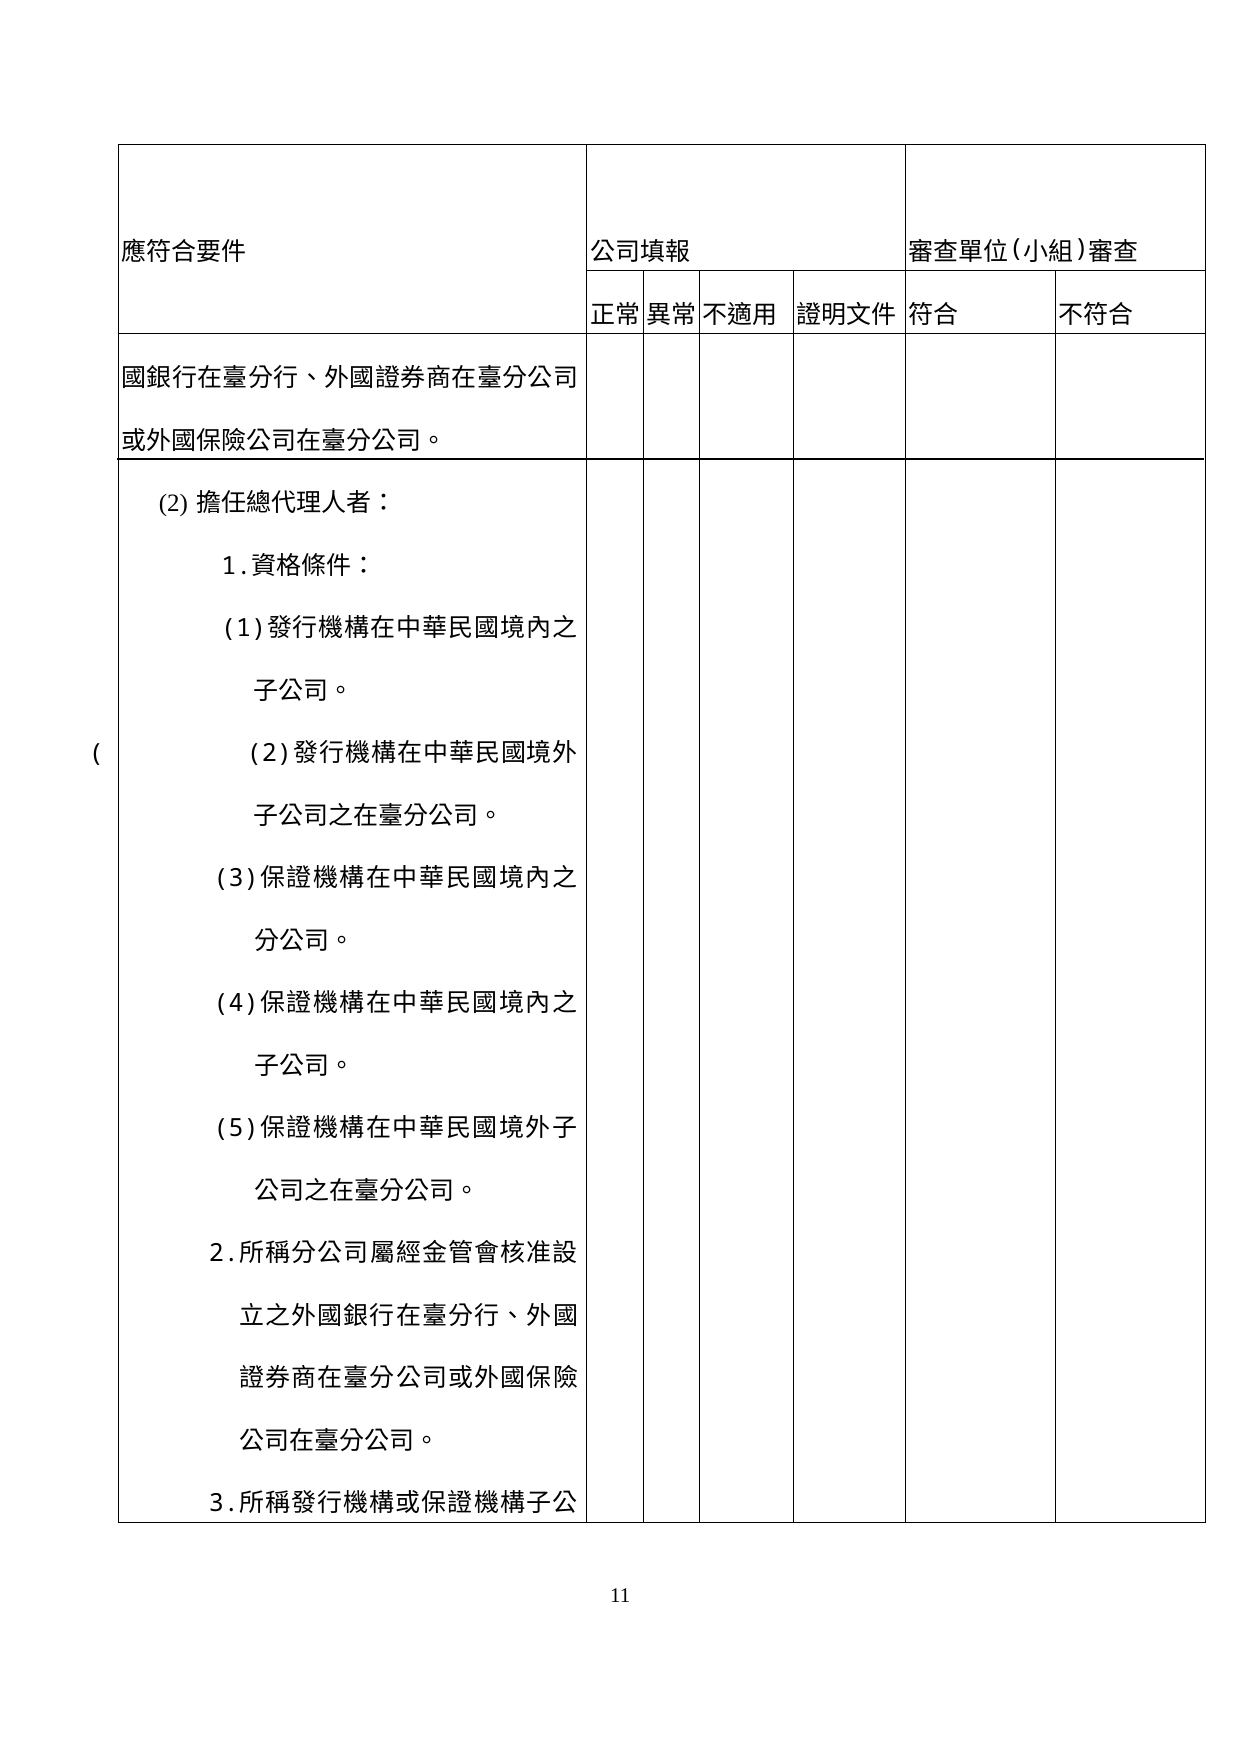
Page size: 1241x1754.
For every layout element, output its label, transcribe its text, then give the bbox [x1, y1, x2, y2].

table_cell [644, 334, 699, 458]
table_header 審查單位(小組)審查 [906, 145, 1205, 269]
table_cell 異常 [644, 271, 699, 333]
table_cell [700, 334, 793, 458]
table_cell 證明文件 [794, 271, 905, 333]
table_cell 一、境外結構型商品基本資料表（內容及格式如附表二）。 二、符合境外結構型商品管理規則(以下簡稱本規則)第六條擔任境外結構型商品發行人或總代理人之資格條件證明文件。 為境外結構型商品發行機構於中華民國境內設立之分公司，且屬經金融監督管理委員會(以下簡稱金管會)核准設立之外國銀行在臺分行、外國證券商在臺分公司或外國保險公司在臺分公司。 擔任總代理人者： 1.資格條件： (1)發行機構在中華民國境內之子公司。 ( (2)發行機構在中華民國境外子公司之在臺分公司。 (3)保證機構在中華民國境內之分公司。 (4)保證機構在中華民國境內之子公司。 (5)保證機構在中華民國境外子公司之在臺分公司。 2.所稱分公司屬經金管會核准設立之外國銀行在臺分行、外國證券商在臺分公司或外國保險公司在臺分公司。 3.所稱發行機構或保證機構子公司應符合下列條件： (1)外國金融控股公司、外國銀行、外國證券商或外國保險公司直接或間接轉投資且持股逾百分之五十之銀行、證券商或保險子公司。其屬中華民國境內子公司者，應經金管會核准在臺設立。 (2)該子公司同意就發行機構或保證機構所負境外結構型商品之義務負連帶責任。 4. 所稱外國金融控股公司應符合下列條件： (1)受外國金融監督管理機關監理。 (2)資本適足率須符合巴塞爾資本協定三之規範。 辦理境外結構型商品交易事宜之業務人員及內部稽核人員，其資格條件及人數須符合本規則第十二條規定： 出具業務人員及內部稽核人員符合資格之名冊及證明文件。 業務人員不得少於三人。 三、境外結構型商品發行人、總代理人及受託或銷售機構依本規則第十六條第一項所簽訂之契約，應載明下列事項： (一)契約當事人之名稱及地址。 (二)境外結構型商品發行機構之權利、義務及責任。 (三)總代理人之權利、義務及責任，包括但不限於： 1.因境外結構型商品發行機構發生破產、解散、停業、營業移轉、併購、歇業、其當地國法令撤銷或廢止許可等其他相似之重大事由時，總代理人應負之責任。 2.於總代理人為發行機構或保證機構之子公司之情形，總代理人同意就發行機構或保證機構所負境外結構型商品之義務負連帶責任。 (四)總代理人提供服務之方式及範圍。 (五)受託或銷售機構之權利、義務及責任。 (六)受託或銷售機構提供服務之方式及範圍。 (七)境外結構型商品發行機構、總代理人、受託或銷售機構報酬、費用及其他各項利益之標準、種類、計算方法、支付時期及方法，並約定下列事項： 1.為向投資人充分揭露並明確告知各項費用及其收取方式，發行機構、總代理人及受託或銷售機構應就其所收取之費用共同製作費用明細表，列表以百分比逐項揭露下列費用與收取時點及方式： (1)申購費用。 (2)贖回費用。 (3)管理費用，包括投資人給付之信託管理費或管銷費用等。 (4)分銷費用（其中屬發行機構或總代理人給付予受託或銷售機構之報酬、費用、折讓等各項利益應單獨列示）。 (5)保費費用。 (6)解約費用。 (7)其他費用。 2.受託或銷售機構因受理投資該商品自發行機構或總代理人取得之報酬、費用、折讓等各項利益，應明訂收取費率之範圍，受託或銷售機構應與投資人約定其性質屬受託或銷售機構報酬，並應於收取後告知投資人確實之收取金額。境外結構型商品非以專業投資人為銷售對象者，前述該收取費率範圍依產品年限，每年收取費率範圍不得超過受理投資該商品總金額之0.5％，全部年限收取之費率合計不得超過受理投資該商品總金額之5％。 3.境外結構型商品發行機構或總代理人，不得給付受託或銷售機構除契約約定範疇以外之不當金錢、財務或其他利益。 (八)境外結構型商品公告資訊之通知及其方式。 (九)總代理人及受託或銷售機構為遵循相關法令，要求境外結構型商品發行機構應配合提供之資訊、協助及其應負之責任。前述事項應含明定境外結構型商品如以預定商品發行評等審核通過者，發行機構應於境外結構型商品發行日後一個月內，通知受託或銷售機構該商品之實際發行評等，且依下列事項辦理： 1.若該實際發行評等未符合本規則之規定時，受託或銷售機構得解除本契約。解約後，發行機構應將投資人交付之價金加計依臺灣銀行活期存款利率計算之利息後，交由受託或銷售機構退還投資人。 2.若該實際發行評等低於預定評等時，受託或銷售機構應於發行機構告知實際發行評等後三個營業日內，通知投資人得於十個營業日內，請求以認購價格加計依臺灣銀行活期存款利率計算之利息行使賣回權利之相關事項。 (十)境外結構型商品發行機構或總代理人，為遵循相關法令，要求受託或銷售機構應配合提供之資訊、協助及其應負之責任。 (十一)境外結構型商品對於下列事項，發行人、總代理人應於事實發生日起三日內，公告並通報受託或銷售機構，受託或銷售機構應轉知投資人： 1.境外結構型商品發行機構因解散、停業、營業移轉、併購、歇業、其當地國法令撤銷或廢止許可或其他相似之重大事由，致不能繼續營業者。 2.境外結構型商品發行機構或保證機構之長期債務信用評等或境外結構型商品之發行評等遭調降者。 3.其發行或代理之境外結構型商品發生依約定之重大事件，致重大影響投資人之權益者。 4.其他重大影響投資人權益之事項。 (十二)保密事項。 (十三)違約責任。 (十四)契約之變更或終止，以及發行人或總代理人無法繼續發行或代理境外結構型商品時，應協助投資人辦理後續境外結構型商品贖回或其他相關事宜。 (十五)權利義務之移轉。 (十六)契約之生效日期及其存續期間。 (十七)紛爭之解決方式。 (十八)準據法及管轄法院。 (十九)其他影響投資人權益經金管會 規定應記載事項。 四、發行人或總代理人依本規則第七條規定提存營業保證金之證明文件。 依本規則第七條第一項規定提存足額之營業保證金，且提存於同一家金融機構。 1、擔任 家境外結構型商品發行機構之發行人或總代理人。 2、提存營業保證金金額： 新臺幣 元 3、提存金融機構名稱： 提存金融機構符合本規則第七條第一項規定之資格條件。 與提存金融機構簽訂之營業保證金保管契約內容，應載明金管會所定程序之應記載事項。 五、中文投資人須知應載明下列事項： (一)投資人須知應載明境外結構型商品之名稱（中文及原文名稱）、種類以及下列警語，置於「投資人須知」手冊封面，並以粗黑或紅色字體刊印： 1.本商品風險程度為○○(應說明該風險程度代表之意義)，受託或銷售對象為專業投資人(或非專業投資人) 2.本商品係複雜的金融商品，必須經過符合資格的人員解說後再進行投資。投資人如果無法充分理解本商品，請勿投資。 3.本商品並非存款，投資不受存款保險之保障，最大損失為全部本金及利息。（兼營信託業務之銀行適用） 本商品不受保險安定基金保障，但依保險法第一百二十三條第二項規定，本商品如屬投資型保險契約之投資資產者，則保險人破產時，非各該投資型保險之受益人不得主張，亦不得請求扣押或行使其他權利。（保險業適用） 4.本商品雖經○○公會及○○受託或銷售機構審查，並不代表證實申請事項或保證該境外結構型商品之價值，且○○公會及○○受託或銷售機構不負本商品投資盈虧之責。○○受託或銷售機構依法不得承諾擔保投資本金或最低收益率。 5.本商品持有期間如有保證配息收益或保證保本率，係由○○發行人或○○保證機構保證，而非由○○受託或銷售機構所保證。○○發行人與○○保證機構有無財務會計準則公報第六號所定之關係人或實質關係人之情事。 6.本投資人須知之內容如有虛偽或隱匿之情事者，除商品風險程度、受託或銷售對象、受託或銷售機構收取之費用及由受託或銷售機構另行訂定者，係由受託或銷售機構負責外，其餘內容應由○○發行人或○○總代理人及其負責人、出具律師意見書之律師依法負責。 7.本商品係依○○國（商品註冊地）法令規定發行，且實際於該國境內募集銷售；本商品係依境外結構型商品管理規則於中華民國境內受託投資、受託買賣或為投資型保單之投資標的。投資人申購前應詳閱產品說明書，投資人應自行了解判斷並自負盈虧。（本商品已於商品註冊地實際募集銷售者適用） 本商品雖依○○國（商品註冊地）法令規定發行，惟實際上未於該國境內募集銷售；本商品係依境外結構型商品管理規則於中華民國境內受託投資、受託買賣或為投資型保單之投資標的。投資人申購前應詳閱產品說明書，投資人應自行了解判斷並自負盈虧。（本商品未於商品註冊地實際募集銷售者適用） 8.投資人未清楚瞭解產品說明書、受託或銷售契約條款及所有銷售文件內容前，請勿於相關文件簽名或蓋章。 9.受託或銷售機構應提供非專業投資人相關契約審閱期間，且不得低於七日。（僅非專業投資人適用） 受託或銷售機構應提供專業投資人相關契約審閱期間，除專業投資人明確表示已充分審閱並簽名者外，其審閱期間不得低於三日。（僅專業投資人適用） （但投資型保單要保人依保險契約約定得行使契約撤銷權者可不列此項）。 (二)投資人須知應載明發行人、保證機構、總代理人、受託或銷售機構之事業名稱、營業所在地。 (三)投資人須知應載明下列境外結構型商品事項： 1.商品簡介：受託或銷售對象(專業投資人/非專業投資人)、本商品與國外相當之交易條件、本商品風險程度、發行機構或保證機構之長期債務信用評等、本商品之發行評等、計價幣別、計價貨幣本金保本率、投資本金達成保本率之各項條件、連結標的資產、商品年期、發行日、到期日、開始受理贖回日及後續受理贖回日期等。 2.收益分配事項，並得舉例說明。 3.贖回價金之計算，並得舉例說明。 4.以預定商品發行評等審核通過者，發行機構應於境外結構型商品發行日後一個月內，告知受託或銷售機構該商品之實際發行評等，且依下列事項辦理： (1)若該實際發行評等未符合本規則之規定時，發行機構應將投資人交付之價金加計依臺灣銀行活期存款利率計算之利息後，交由受託或銷售機構退還投資人。 (2)若該實際發行評等低於預定評等時，受託或銷售機構應於發行機構告知實際發行評等後三個營業日內，通知投資人得於十個營業日內，請求以認購價格加計依臺灣銀行活期存款利率計算之利息行使賣回權利之相關事項。 5.受託或銷售不成立之處理： (1)受託或銷售不成立之情形。 (2)受託或銷售退款作業流程。 (3)退款作業之費用負擔。 (四)投資人須知應載明下列對投資人揭露投資結構型商品各類投資風險之說明： 1.基本風險資訊： 最低收益風險、投資人提前贖回風險、利率風險、流動性風險、信用風險、匯兌風險、事件風險、國家風險及交割風險等事項。 投資人提前贖回的風險應特別記載提前贖回風險提示：「本商品到期前如申請提前贖回，將導致您可領回金額低於原始投資金額（在最壞情形下，領回金額甚至可能為零），或者根本無法進行贖回。」 最低收益風險應包含最大損失金額，亦即在最差的狀況下，投資人將損失所有本金及利息。 2.個別商品風險資訊： 如發行機構行使提前贖回風險、再投資風險、連結標的更動影響之風險、通貨膨脹風險、本金轉換風險及閉鎖期風險等事項。 3.若投資標的為信用連結型商品者，應加強揭露之風險：無法履行債務風險、破產風險及重整風險等事項。（僅專業投資人適用） (五) 投資人須知應表列載明以百分比逐項揭露下列費用與收取時點及方式，包含申購費用、贖回費用、管理費用(包括投資人給付之信託管理費或管銷費用等)、分銷費用（其中屬發行機構或總代理人給付予受託或銷售機構之報酬、費用、折讓等各項利益應單獨列示，並說明該各項利益之費率範圍，於該費率範圍內投資人同意其列為受託或銷售機構之報酬。受託或銷售機構應於收取後告知投資人確實之收取費率及金額）、保費費用、解約費用、其他費用。各項費用對境外結構型商品之淨值如有影響者，應敘明其影響程度。 (六)投資人須知應載明相關機構之下列權利、義務及責任： 1.與投資人有關之發行機構、總代理人及受託或銷售機構之權利、義務及責任。 2.於總代理人為發行機構或保證機構之子公司之情形，○○總代理人同意就○○發行機構或○○保證機構所發行或保證之本商品之義務負連帶責任。 3.投資人之申購及贖回，須經境外發行機構確認後始生效力。 4.受託或銷售機構應製作並交付書面或電子檔案之交易確認書、對帳單或其他證明文件予投資人，並應於對帳單上揭露最近之參考價格供投資人參考。 5.○○發行人或○○總代理人應於每一營業日公告本商品參考價格，惟前述參考價格僅提供投資人參考，投資人若中途解約，成交價格係依發行機構交易確認單為準。本商品依規定應公告之事項揭露於「境外結構型商品資訊觀測站」，網址為http：//structurednotes.tdcc.com.tw。。 6.發行人或總代理人無法繼續發行或代理境外結構型商品時，應協助投資人辦理後續境外結構型商品贖回或其他相關事宜。 7.其他依主管機關規定及發行人或總代理人認為對投資人權益有重大影響者。 (七)投資人須知應載明協助投資人權益之保護方式，包含下列項目： 1.投資人與發行人、總代理人及受託或銷售機構發生爭議、訴訟之處理方式（請以流程圖方式說明） 2.投資人與發行人發生爭議、國外訴訟之處理方式（請以流程圖方式說明） 3.投資人與發行人、總代理人、受託或銷售機構發生爭議時得以下列方式尋求協助： (1)向相關同業公會申請調處。 (2)向金融監督管理委員會（以下稱金管會）申訴。 (八)投資人須知應載明發行人、總代理人及受託或銷售機構與投資人爭議之處理方式： 1.發行人對商品或投資人發生爭議之處理方式及管轄法院。 2.總代理人擔任發行人國內之訴訟及一切文件之送達代收人。 3.就不可歸責總代理人、受託或銷售機構之情事，總代理人、受託或銷售機構應協助辦理投資人權益保護之相關事宜。 六、中文產品說明書，應載明下列： (一)中文產品說明書之封面應依序刊印之事項： 1.商品代號/商品中文名稱。 2.商品英文名稱。 3.商品種類。 4.發行機構註冊地及商品註冊地。(商品註冊地為非專業投資人適用) 5.計價幣別。 6.發行人或總代理人之名稱、電話及地址。 7.保證機構之名稱及地址。 8.受託或銷售機構之名稱、電話及地址。 9.○○公會審查通過之日期及文號。 10.○○受託或銷售機構審查通過之日期及文號。 11.以顯著方式（以比其他內文較大之粗黑字體刊印，且至少不得小於12字體）刊印境外結構型商品中文產品說明書應行記載事項第九條第一項規定商品之投資風險警語。 12.投資人應詳閱本產品說明書之內容，並應注意本商品之風險事項。(另應註明參閱之頁次) 13.產品說明書刊印日期。 (二)中文產品說明書應記載商品基本資料之事項： 1.商品名稱（不得有保本字樣；若無保證機構請加註「無保證機構」；若無擔保請加註「無擔保」字樣；非百分之百保證或擔保時，則須註明保證或擔保成數；名稱應適當表達其商品特性與風險，且應避免使用可能誤導客戶之名稱）。 2.商品風險程度。 3.發行機構或保證機構名稱及其長期債務信用評等。 4.商品之發行評等。 5.計價幣別。 6. 計價貨幣本金保本率（以原始幣別註明，避免誤以為新台幣保本）。並加註「於未發生提前贖回之情形，且到期時發行機構或保證機構未發生違約情事，到期返還 ％原計價幣別本金」。 7.投資本金達成__％保本之各項條件。 8.主要給付項目及其計算方式。 9.連結標的資產（例如：指數或個股名稱等），及其相對權重、與投資績效之關連情形。 10.連結標的之相關說明或評等資料。 11.連結標的調整之條件及方法。 12.商品年期、發行日、到期日及其他依個別商品性質而定之日期，（例如：評價日、觀察日、配息日及交易日等）。 13.配息資料及其計算公式，並應提醒配息後投資標的價值會相對降低。 14.到期贖回計算公式，包含最低保證配息率及參與率。 15.投資收益計算方法，包含本金虧損之機率及以情境分析解說最大可能獲利、損失及其他狀況之年化平均報酬率（如為投資型保單標的之境外結構型商品，則應分別列示淨額與毛額之年化平均報酬率），另應加註情境分析結果不保證未來績效。投資收益應附註投資人須負擔之各項費用。 16.境外結構型商品之平均年化報酬率（如為投資型保單標的之境外結構型商品，則應分別列示淨額與毛額之平均年化報酬率）及其風險說明。 17.發行機構得提前贖回或投資人得提前贖回之條件及應注意事項。 18.次級市場名稱及其交易情況。 19.報價機構、計算代理機構與保管機構名稱。 20.發行機構或保證機構無法履行清償責任時之處理方式。 21.律師依本規則第十九條第一項第七款所出具意見書之總結意見，及該律師意見書之取得方式（非專業投資人適用） 22.依本規則第五條規定之與國外相當之交易條件。（非專業投資人適用） 23.商品準據法。 24.其他說明事項。 (三)中文產品說明書應記載相關機構事業概況之事項： 1.發行機構 (1)設立日期及簡介（包括但不限於事業名稱、營業所在地、負責人姓名、業務性質、財務狀況及信用評等）。 (2)依本規則第十九條第一項第五款出具之最近期經會計師查核簽證財務報告中譯本之查核報告書，及該財務報告中譯本之取得方式。 (3)已發行未償還之債券及結構型商品之發行情形。 2.保證機構 (1)設立日期。 (2)簡介：包括但不限於事業名稱、營業所在地、負責人姓名、業務性質、財務狀況、信用評等、保證條件、範圍及保證契約之主要內容。 3.發行人、總代理人、計算代理機構（calculation agent）、行政事務代理機構（administration agent）、受託或銷售機構、保管機構及其他相關機構： 設立日期及簡介（包括但不限於事業名稱、營業所在地、負責人姓名等）。 4.利害關係人揭露 發行人、保證機構、計算代理機構、保管機構相互間有無財務會計準則公報第六號所定之關係人或實質關係人之情事。 (四)中文產品說明書應記載商品風險揭露之事項包括但不限於下列各項： 1.基本風險資訊： 最低收益風險、投資人提前贖回風險、利率風險、流動性風險、信用風險、匯兌風險、事件風險、國家風險以及交割風險之資訊。 投資人提前贖回的風險應特別記載提前贖回風險提示：「本商品到期前如申請提前贖回，將導致您可領回金額低於原始投資金額（在最壞情形下，領回金額甚至可能為零），或者根本無法進行贖回。」 最低收益風險應包含最大損失金額，亦即在最差的狀況下，投資人將損失所有本金及利息。 2.個別商品風險資訊： 如發行機構行使提前贖回風險、再投資風險、連結標的更動影響之風險、通貨膨脹風險、本金轉換風險及閉鎖期風險等事項，除前項風險事項外，如有其他風險，應依不同類型之產品補充說明。 3.若投資標的為信用連結型商品者，應加強揭露風險資訊：無法履行債務風險、破產風險及重整風險等。（僅專業投資人適用） 4.依本規則第二十三條第一項應說明下列事項： (1)該境外結構型商品因利率、匯率、有價證券市價或其他指標之變動，有直接導致本金損失或超過當初本金損失之虞者。 (2)該境外結構型商品因發行機構或他人之業務或財產狀況之變化，有直接導致本金損失或超過當初本金損失之虞者。 (3)該境外結構型商品因其他經金融監督管理委員會規定足以影響投資人判斷之重要事項，有直接導致本金損失或超過當初本金損失之虞者。 5.該商品之投資風險警語。 6.金融總會規定應行揭露事項。 7.其他為保護公益及投資人之必要應揭露事項。 (五)中文產品說明書應記載商品之投資風險警語，包括下列文字： 1.本商品風險程度為 (應說明該風險程度代表之意義)，受託或銷售對象為專業投資人或非專業投資人。 2.本商品係複雜的金融商品，必須經過符合資格的人員解說後再進行投資。投資人如果無法充分理解本商品，請勿投資。 3.本商品並非存款，投資不受存款保險之保障，最大損失為全部本金及利息。（兼營信託業務之銀行適用） 本商品不受保險安定基金保障，但依保險法第一百二十三條第二項規定，本商品如屬投資型保險契約之投資資產者，則保險人破產時，非各該投資型保險之受益人不得主張，亦不得請求扣押或行使其他權利。（保險業適用） 4.本商品雖經○○公會及○○受託或銷售機構審查，並不代表證實申請事項或保證該境外結構型商品之價值，且○○公會及○○受託或銷售機構不負本商品投資盈虧之責。○○受託或銷售機構依法不得承諾擔保投資本金或最低收益率。 5.本商品持有期間如有保證配息收益或保證保本率，係由○○發行人或○○保證機構保證，而非由○○受託或銷售機構所保證。○○發行人與○○保證機構有無財務會計準則公報第六號所定之關係人或實質關係人之情事。 6.本產品說明書之內容如有虛偽或隱匿之情事者，除商品風險程度、受託或銷售對象、受託或銷售機構收取之費用及由受託或銷售機構另行訂定者，係由受託或銷售機構負責外，其餘內容應由○○發行人或○○總代理及其負責人、出具律師意見書之律師依法負責。 7.本商品係依○○國（商品註冊地）法令規定發行，且實際於該國境內募集銷售；本商品係依境外結構型商品管理規則規定，於中華民國境內受託投資、受託買賣或為投資型保單之投資標的。投資人申購前應詳閱產品說明書，投資人應自行了解判斷並自負盈虧。（本商品已於商品註冊地實際募集銷售者適用） 本商品雖依○○國（商品註冊地）法令規定發行，惟實際上未於該國境內募集銷售；本商品係依境外結構型商品管理規則於中華民國境內受託投資、受託買賣或為投資型保單之投資標的。投資人申購前應詳閱產品說明書，投資人應自行了解判斷並自負盈虧。（本商品未於商品註冊地實際募集銷售者適用） (六)中文產品說明書應記載一般交易事項，包括下列各項： 1.商品開始受理申購、開始受理贖回日期及後續受理贖回日期，每營業日受理申購、贖回申請截止時間。 2.投資人應負擔的各項費用及金額或計算基準之表列，例如: 申購費用、贖回費用、管理費用(包括投資人給付之信託管理費或管銷費用等)、分銷費用（其中屬發行機構或總代理人給付予受託或銷售機構之報酬、費用、折讓等各項利益應單獨列示，並說明該各項利益之費率範圍，於該費率範圍內投資人同意其列為受託或銷售機構之報酬。受託或銷售機構應於收取後告知投資人確實之收取費率及金額）、保費費用、解約費用及其他費用等。各項費用對境外結構型商品之淨值如有影響者，應敘明其影響程度。 3.商品交易架構。 4.最低申購金額及最低加購金額。 5.申購價金之計算。 6.申購手續及資金給付方式。 7.發行不成立之情形。前述事項應含說明以預定商品發行評等審核通過者，發行機構應於境外結構型商品發行日後一個月內，告知受託或銷售機構該商品之實際發行評等，且依下列事項辦理： (1)若該實際發行評等未符合本規則之規定時，發行機構應將投資人交付之價金加計依臺灣銀行活期存款利率計算之利息後，交由受託或銷售機構退還投資人。 (2)若該實際發行評等低於預定評等時，受託或銷售機構應於發行機構告知實際發行評等後三個營業日內，通知投資人得於十個營業日內，請求以認購價格加計依臺灣銀行活期存款利率計算之利息行使賣回權利之相關事項。 8.最低贖回金額或單位數。 9.贖回價金之計算。 10.贖回手續及資金給付方式。 11.贖回價金延遲給付之情形。 12.贖回撤銷之情形。 13.發行機構得提前贖回之情形。 14.收益分配事項：分配之項目、分配之時間及給付之方式。 15.契約權利行使期間、解除期間及效力限制。 16.發行人或總代理人協助辦理投資人權益保護之方式。 17.商品重要相關資料可至「境外結構型商品資訊觀測站」查詢，網址為http：//structurednotes.tdcc.com.tw。 (七)中文產品說明書應記載特別記載事項，包括下列各項： 1.於總代理人為發行機構或保證機構之子公司之情形，○○總代理人同意就○○發行機構或○○保證機構所發行或保證之本商品之義務負連帶責任。 2.投資人之申購及贖回，須經境外發行機構確認後始生效力。 3.其他依主管機關規定及發行人或總代理人認為對投資人權益有重大影響，而應於中文產品說明書記載之事項。 七、境外結構型商品發行機構出具聲明書，聲明將依金管會之要求，提供該境外結構型商品投資或贖回等之相關簿冊及涉及投資人權益之相關資料予金管會查閱之聲明文件。 八、境外結構型商品之發行機構最近期之經會計師查核簽證之財務報告及其中譯本，並出具其中譯本內容與原文版無異之聲明書。 (一)會計師出具之查核意見為無保留意見。 (二)會計師出具無保留意見以外之查核意見者，其原因： 。 九、境外結構型商品符合本規則所定條件之信用評等證明文件及法規遵循聲明書。 發行機構或保證機構之長期債務信用評等及境外結構型商品之發行評等，符合金管會核准或認可之信用評等機構評等達一定等級以上。 計價幣別以美元、英鎊、歐元、澳幣、紐西蘭幣、港幣、新加坡幣、加幣及日圓為限。 不得連結至下列標的： 新臺幣利率及匯率指標。 國內有價證券。 本國企業於國外發行之有價證券。 國內證券投資信託事業於國外發行之受益憑證。 國內外機構編製之台股指數及其相關金融商品。但如該指數係由臺灣證券交易所股份有限公司或財團法人中華民國證券櫃檯買賣中心與國外機構合作編製非以台股為主要成分股之指數，不在此限。 屬於本規則第十八條第一項第三款第六目規定任一涉及大陸地區之商品或契約。 未經金管會核准或申報生效得募集及銷售之境外基金。 國外私募之有價證券。 股權、利率、匯率、基金、指數型股票基金(ETF)、指數、商品及上述相關指數以外之衍生性金融商品。但指數型股票基金(ETF)，以本會核定之證券市場掛牌交易之以投資股票、債券為主且不具槓桿或放空效果者為限。 封閉性結構型商品： 到期保本率至少為計價貨幣本金之百分之一百。 投資型保單連結之結構型商品，不得含有目標贖回式設計，且不得含有發行機構得提前贖回之選擇權。 開放式結構型商品之動態保本率須達計價貨幣本金之百分之八十以上。 十、律師出具境外結構型商品發行機構及商品註冊地對投資人權益之保護相當於我國之意見書。 十一、境外結構型商品名稱無使人誤信能保證本金之安全或保證或獲利或可能誤導投資人之情形。 十二、境外結構商品內容及架構之說明(內容及格式詳附表四) 十三、發行人或總代理人自行檢查表(內容及格式如附表五) 十四、發行人或總代理人自行檢查表之內容正確無誤及完整之聲明書(內容及格式如附表六) [119, 460, 586, 1522]
table_cell [906, 334, 1055, 458]
table_cell [587, 334, 643, 458]
table_cell [1056, 334, 1205, 1522]
table_cell [587, 460, 643, 1522]
table_cell [794, 460, 905, 1522]
table_cell 不符合 [1056, 271, 1205, 333]
table_cell [794, 334, 905, 458]
table_cell [906, 460, 1055, 1522]
table_header 公司填報 [587, 145, 905, 269]
table_cell 符合 [906, 271, 1055, 333]
table_cell [644, 460, 699, 1522]
table_cell 不適用 [700, 271, 793, 333]
table_cell 正常 [587, 271, 643, 333]
table_header 應符合要件 [119, 145, 586, 333]
table_cell [700, 460, 793, 1522]
